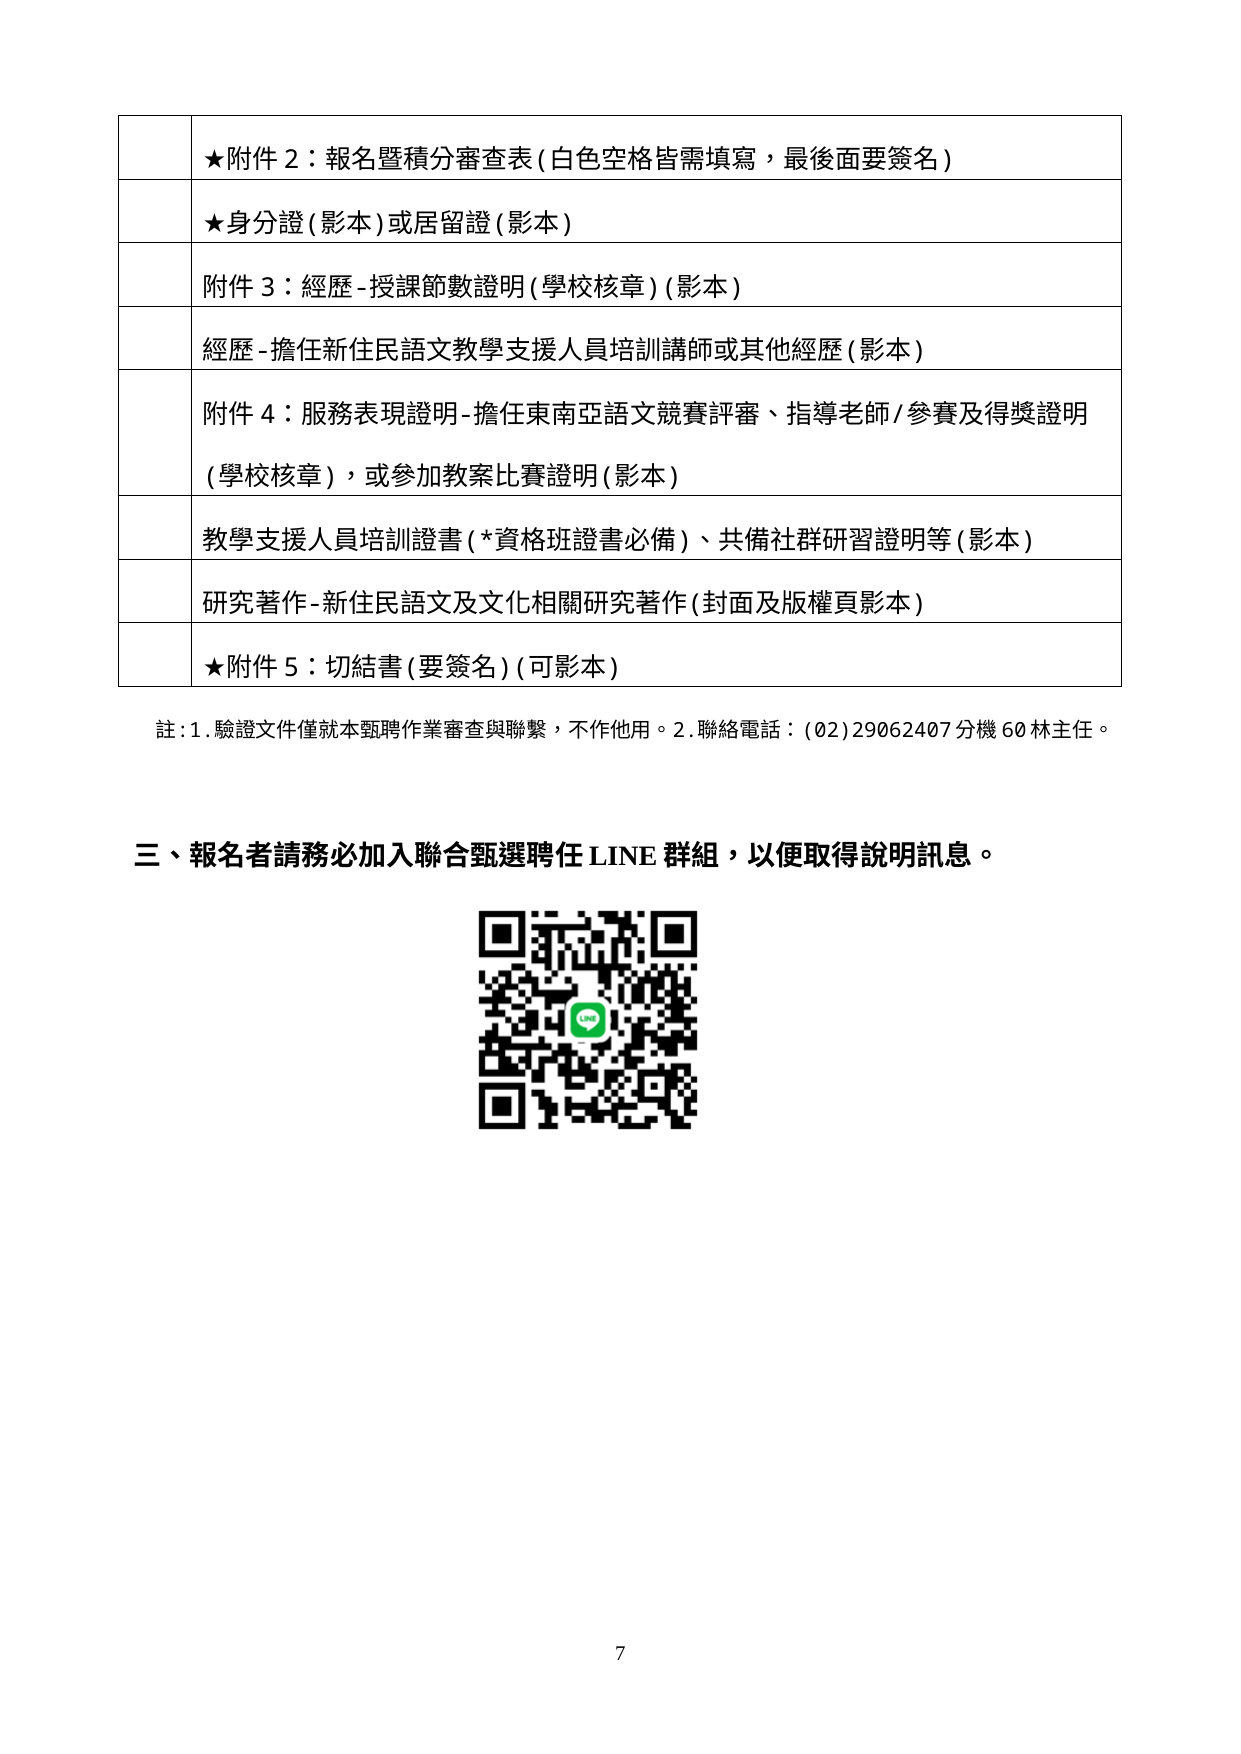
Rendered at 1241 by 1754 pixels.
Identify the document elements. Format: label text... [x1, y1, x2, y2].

text 註:1.驗證文件僅就本甄聘作業審查與聯繫，不作他用。2.聯絡電話：(02)29062407分機60林主任。 [118, 687, 1122, 749]
table_cell 經歷-擔任新住民語文教學支援人員培訓講師或其他經歷(影本) [192, 307, 1121, 369]
table_cell [119, 370, 191, 495]
table_cell [119, 560, 191, 622]
picture [472, 904, 704, 1136]
table_cell [119, 307, 191, 369]
table_cell [119, 180, 191, 242]
table_cell [119, 116, 191, 178]
table_cell ★附件2：報名暨積分審查表(白色空格皆需填寫，最後面要簽名) [192, 116, 1121, 178]
table_cell 教學支援人員培訓證書(*資格班證書必備)、共備社群研習證明等(影本) [192, 496, 1121, 559]
table_cell [119, 243, 191, 306]
table_cell 附件3：經歷-授課節數證明(學校核章)(影本) [192, 243, 1121, 306]
table_cell [119, 496, 191, 559]
table_cell 附件4：服務表現證明-擔任東南亞語文競賽評審、指導老師/參賽及得獎證明(學校核章)，或參加教案比賽證明(影本) [192, 370, 1121, 495]
table_cell [119, 623, 191, 686]
table_cell ★附件5：切結書(要簽名)(可影本) [192, 623, 1121, 686]
text 三、報名者請務必加入聯合甄選聘任LINE群組，以便取得說明訊息。 [133, 812, 1101, 874]
table_cell ★身分證(影本)或居留證(影本) [192, 180, 1121, 242]
table_cell 研究著作-新住民語文及文化相關研究著作(封面及版權頁影本) [192, 560, 1121, 622]
